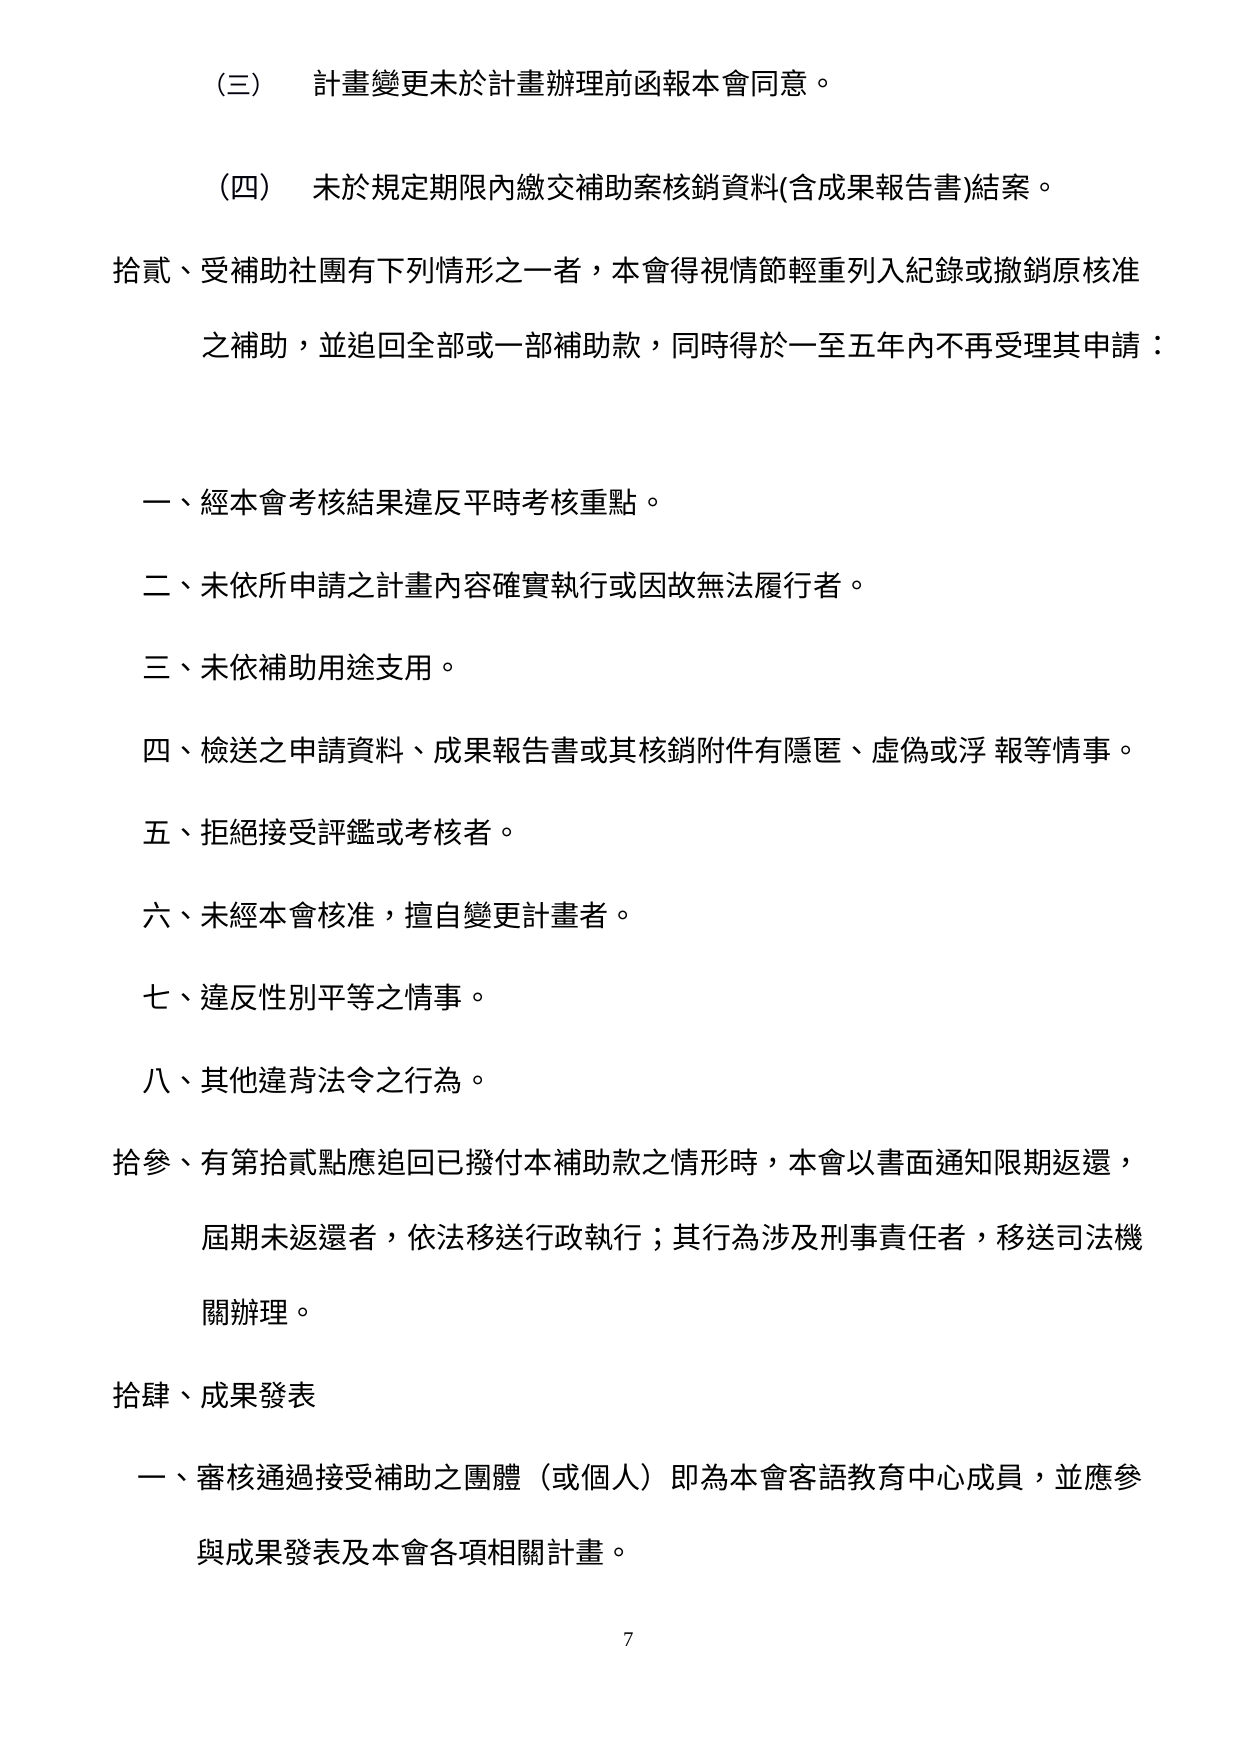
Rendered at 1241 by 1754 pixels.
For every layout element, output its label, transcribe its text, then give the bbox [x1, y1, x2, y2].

text 七、違反性別平等之情事。 [142, 952, 1144, 1027]
text 四、檢送之申請資料、成果報告書或其核銷附件有隱匿、虛偽或浮 報等情事。 [142, 704, 1144, 779]
text 三、未依補助用途支用。 [142, 622, 1144, 697]
text 拾參、有第拾貳點應追回已撥付本補助款之情形時，本會以書面通知限期返還，屆期未返還者，依法移送行政執行；其行為涉及刑事責任者，移送司法機關辦理。 [112, 1117, 1144, 1342]
text 一、經本會考核結果違反平時考核重點。 [142, 457, 1144, 532]
text 拾肆、成果發表 [112, 1349, 1144, 1424]
text 一、審核通過接受補助之團體（或個人）即為本會客語教育中心成員，並應參與成果發表及本會各項相關計畫。 [137, 1432, 1144, 1582]
text 五、拒絕接受評鑑或考核者。 [142, 787, 1144, 862]
text 二、未依所申請之計畫內容確實執行或因故無法履行者。 [142, 539, 1144, 614]
text 拾貳、受補助社團有下列情形之一者，本會得視情節輕重列入紀錄或撤銷原核准之補助，並追回全部或一部補助款，同時得於一至五年內不再受理其申請： [112, 224, 1144, 449]
text 六、未經本會核准，擅自變更計畫者。 [142, 869, 1144, 944]
list 未於規定期限內繳交補助案核銷資料(含成果報告書)結案。 [201, 142, 1144, 217]
list 計畫變更未於計畫辦理前函報本會同意。 [171, 38, 1144, 113]
text 八、其他違背法令之行為。 [142, 1034, 1144, 1109]
